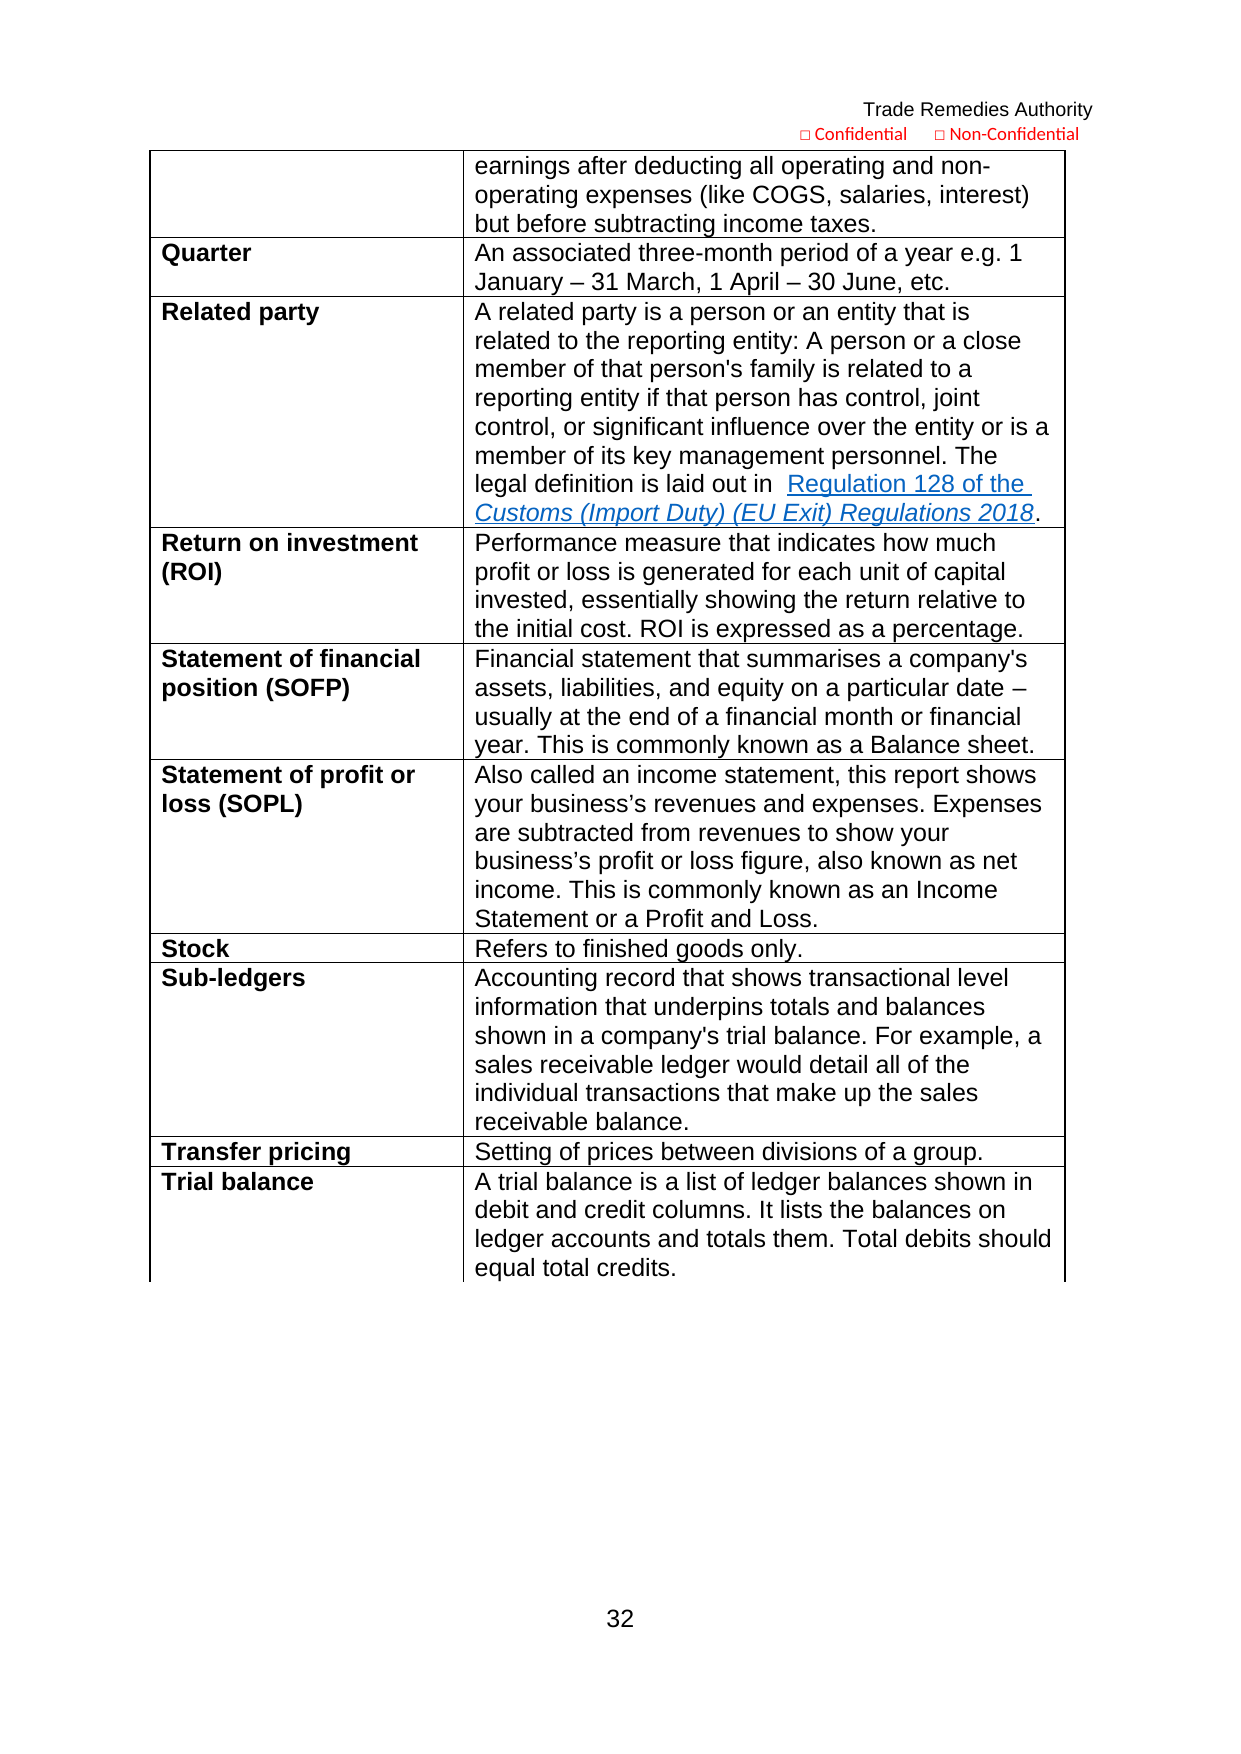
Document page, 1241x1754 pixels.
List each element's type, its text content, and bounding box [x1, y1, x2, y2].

table_cell Return on investment (ROI) [151, 528, 463, 643]
table_cell Performance measure that indicates how much profit or loss is generated for each unit of capital invested, essentially showing the return relative to the initial cost. ROI is expressed as a percentage. [464, 528, 1064, 643]
table_cell A trial balance is a list of ledger balances shown in debit and credit columns. It lists the balances on ledger accounts and totals them. Total debits should equal total credits. [464, 1167, 1064, 1282]
table_cell Statement of financial position (SOFP) [151, 644, 463, 759]
table_cell Accounting record that shows transactional level information that underpins totals and balances shown in a company's trial balance. For example, a sales receivable ledger would detail all of the individual transactions that make up the sales receivable balance. [464, 963, 1064, 1136]
table_cell Related party [151, 297, 463, 527]
table_cell Financial statement that summarises a company's assets, liabilities, and equity on a particular date – usually at the end of a financial month or financial year. This is commonly known as a Balance sheet. [464, 644, 1064, 759]
table_cell Also called an income statement, this report shows your business’s revenues and expenses. Expenses are subtracted from revenues to show your business’s profit or loss figure, also known as net income. This is commonly known as an Income Statement or a Profit and Loss. [464, 760, 1064, 932]
table_cell earnings after deducting all operating and non-operating expenses (like COGS, salaries, interest) but before subtracting income taxes. [464, 151, 1064, 237]
table_cell Sub-ledgers [151, 963, 463, 1136]
table_cell Transfer pricing [151, 1137, 463, 1166]
table_cell A related party is a person or an entity that is related to the reporting entity: A person or a close member of that person's family is related to a reporting entity if that person has control, joint control, or significant influence over the entity or is a member of its key management personnel. The legal definition is laid out in Regulation 128 of the Customs (Import Duty) (EU Exit) Regulations 2018. [464, 297, 1064, 527]
table_cell Setting of prices between divisions of a group. [464, 1137, 1064, 1166]
table_cell Trial balance [151, 1167, 463, 1282]
table_cell Quarter [151, 238, 463, 296]
table_cell Stock [151, 934, 463, 962]
table_cell Refers to finished goods only. [464, 934, 1064, 962]
table_cell An associated three-month period of a year e.g. 1 January – 31 March, 1 April – 30 June, etc. [464, 238, 1064, 296]
table_cell Statement of profit or loss (SOPL) [151, 760, 463, 932]
table_cell [151, 151, 463, 237]
